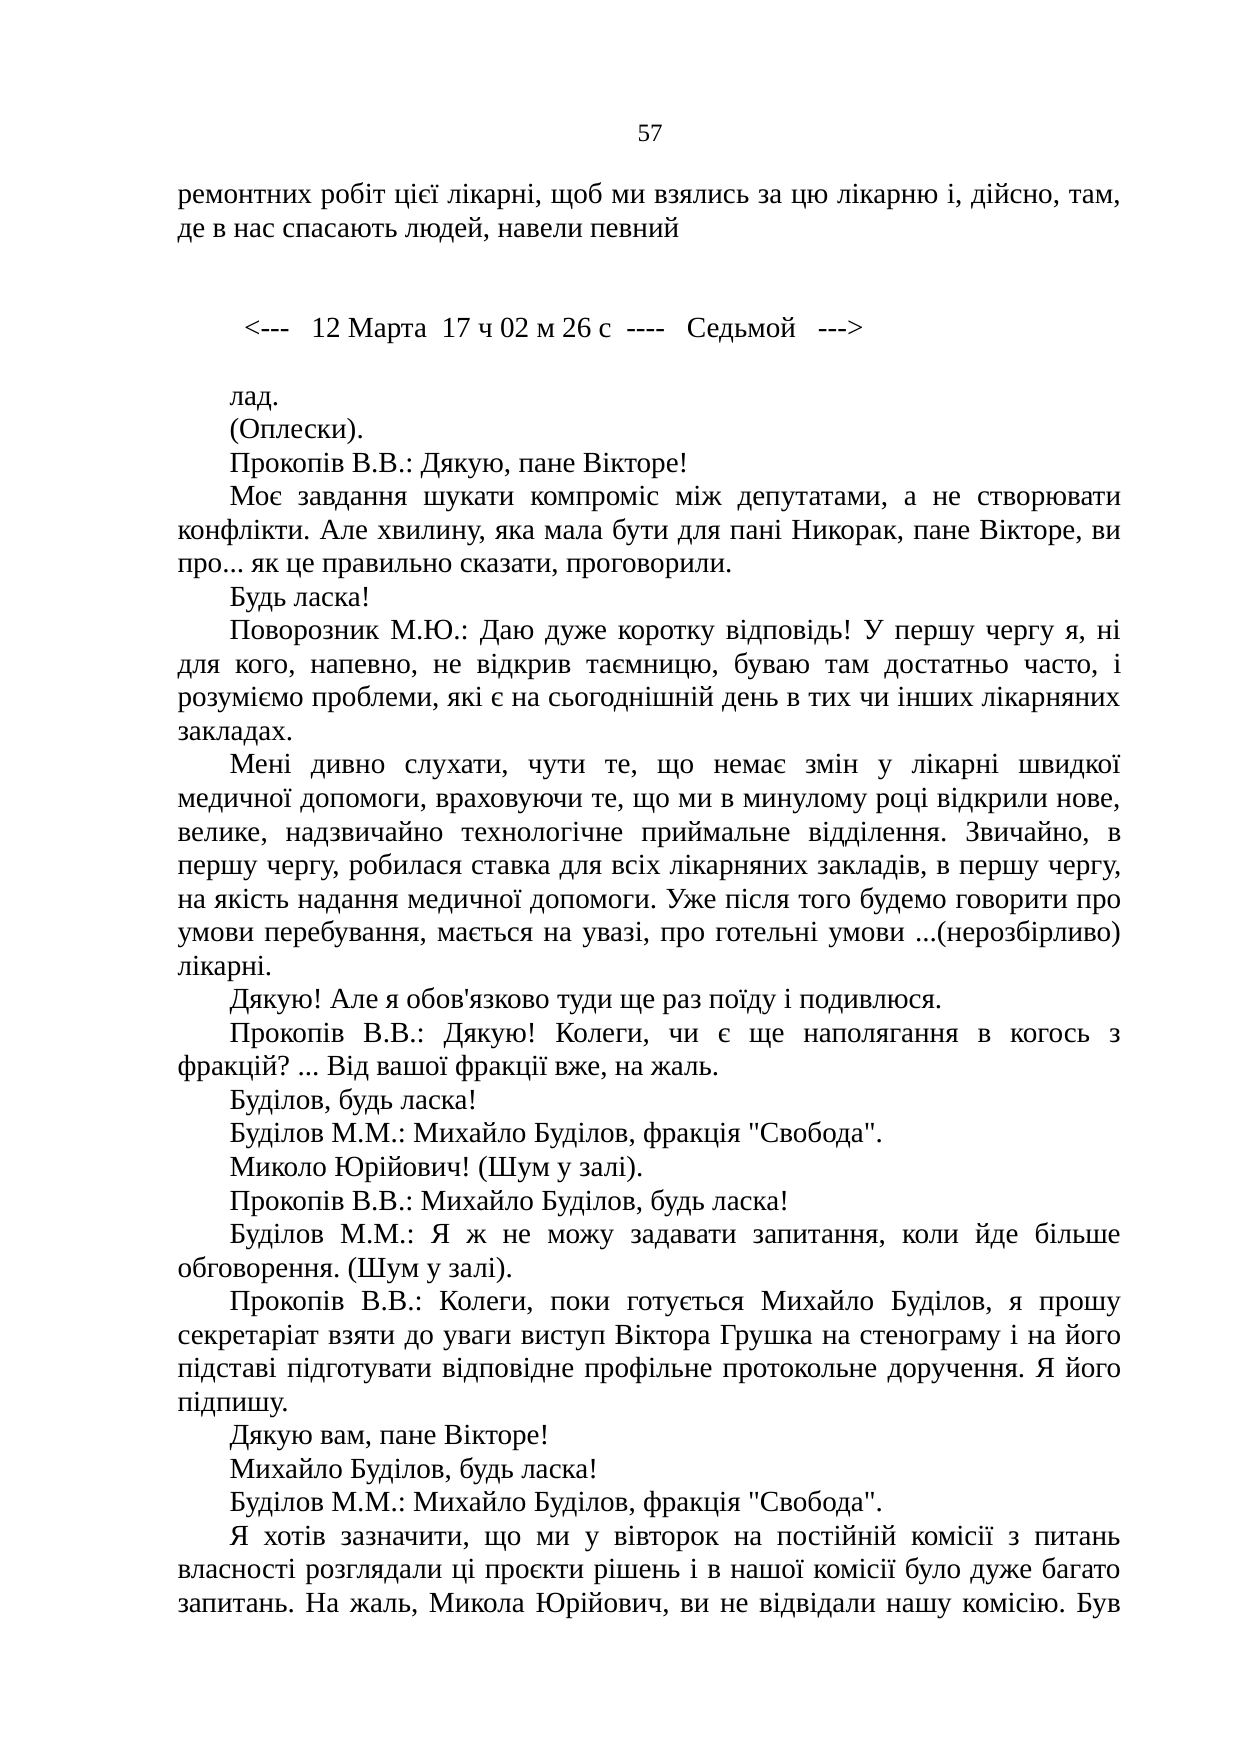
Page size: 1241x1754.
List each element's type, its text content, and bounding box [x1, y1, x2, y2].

text Прокопів В.В.: Михайло Буділов, будь ласка! [177, 1183, 1122, 1216]
text Прокопів В.В.: Дякую, пане Вікторе! [177, 445, 1122, 478]
text ремонтних робіт цієї лікарні, щоб ми взялись за цю лікарню і, дійсно, там, де в нас спасають людей, навели певний [177, 176, 1122, 243]
text (Оплески). [177, 411, 1122, 445]
text Дякую вам, пане Вікторе! [177, 1417, 1122, 1451]
text Мені дивно слухати, чути те, що немає змін у лікарні швидкої медичної допомоги, враховуючи те, що ми в минулому році відкрили нове, велике, надзвичайно технологічне приймальне відділення. Звичайно, в першу чергу, робилася ставка для всіх лікарняних закладів, в першу чергу, на якість надання медичної допомоги. Уже після того будемо говорити про умови перебування, мається на увазі, про готельні умови ...(нерозбірливо) лікарні. [177, 747, 1122, 981]
text Поворозник М.Ю.: Даю дуже коротку відповідь! У першу чергу я, ні для кого, напевно, не відкрив таємницю, буваю там достатньо часто, і розуміємо проблеми, які є на сьогоднішній день в тих чи інших лікарняних закладах. [177, 612, 1122, 747]
text Дякую! Але я обов'язково туди ще раз поїду і подивлюся. [177, 981, 1122, 1015]
text лад. [177, 378, 1122, 411]
text Моє завдання шукати компроміс між депутатами, а не створювати конфлікти. Але хвилину, яка мала бути для пані Никорак, пане Вікторе, ви про... як це правильно сказати, проговорили. [177, 478, 1122, 579]
text Буділов М.М.: Я ж не можу задавати запитання, коли йде більше обговорення. (Шум у залі). [177, 1216, 1122, 1283]
text Прокопів В.В.: Дякую! Колеги, чи є ще наполягання в когось з фракцій? ... Від вашої фракції вже, на жаль. [177, 1015, 1122, 1082]
text Буділов, будь ласка! [177, 1082, 1122, 1116]
text Будь ласка! [177, 579, 1122, 612]
text Прокопів В.В.: Колеги, поки готується Михайло Буділов, я прошу секретаріат взяти до уваги виступ Віктора Грушка на стенограму і на його підставі підготувати відповідне профільне протокольне доручення. Я його підпишу. [177, 1283, 1122, 1417]
text Михайло Буділов, будь ласка! [177, 1451, 1122, 1484]
text Я хотів зазначити, що ми у вівторок на постійній комісії з питань власності розглядали ці проєкти рішень і в нашої комісії було дуже багато запитань. На жаль, Микола Юрійович, ви не відвідали нашу комісію. Був [177, 1518, 1122, 1619]
text Миколо Юрійович! (Шум у залі). [177, 1149, 1122, 1183]
text <--- 12 Марта 17 ч 02 м 26 с ---- Седьмой ---> [177, 311, 1122, 344]
text Буділов М.М.: Михайло Буділов, фракція "Свобода". [177, 1116, 1122, 1149]
text Буділов М.М.: Михайло Буділов, фракція "Свобода". [177, 1484, 1122, 1518]
